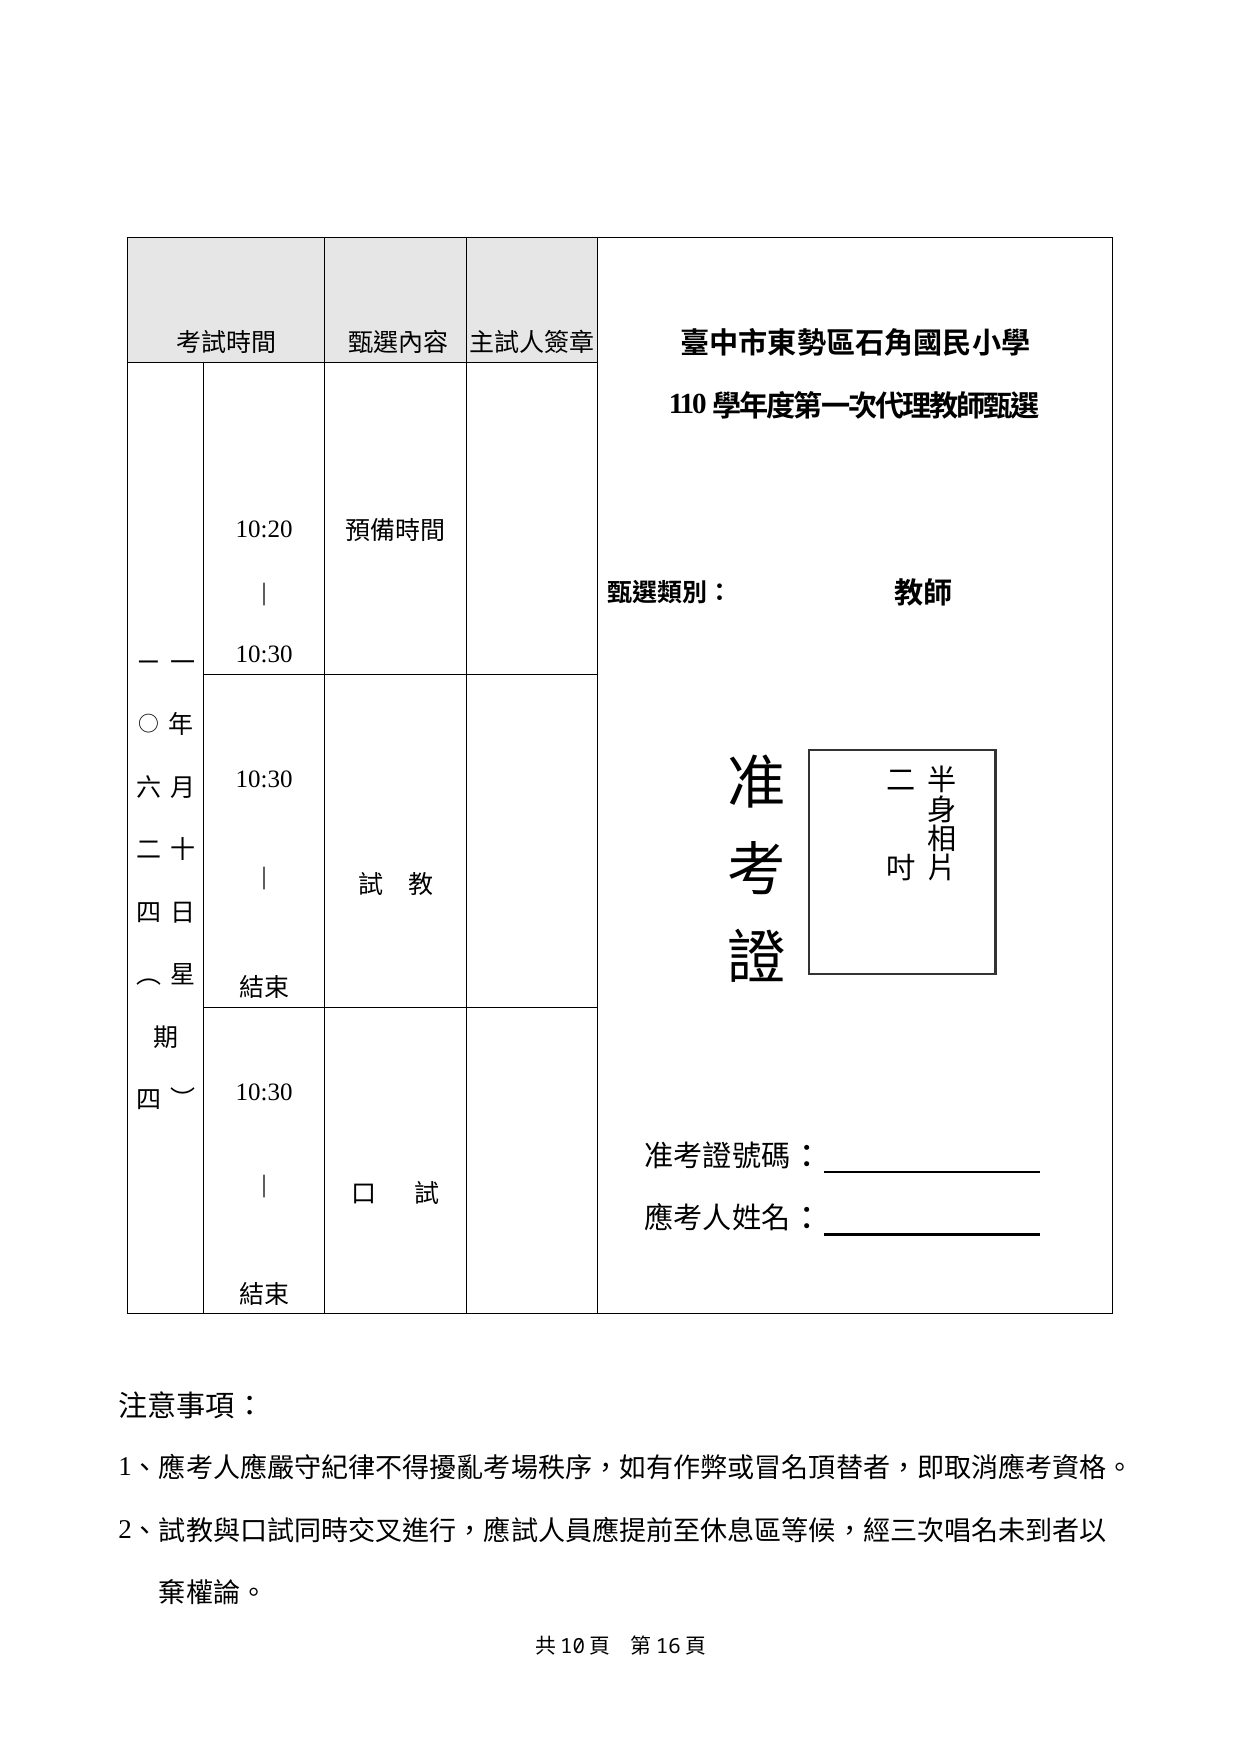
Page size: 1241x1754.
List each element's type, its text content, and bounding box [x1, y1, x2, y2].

table_cell [467, 363, 597, 674]
table_cell [467, 675, 597, 1007]
table_cell 10:30 | 結束 [204, 1008, 324, 1313]
table_cell ㄧ一○年六月二十四日︵星期四︶ [128, 363, 203, 1313]
table_header 甄選內容 [325, 238, 466, 362]
table_cell 口 試 [325, 1008, 466, 1313]
table_cell [467, 1008, 597, 1313]
table_header 考試時間 [128, 238, 324, 362]
text 注意事項： [118, 1362, 1122, 1424]
text 2、試教與口試同時交叉進行，應試人員應提前至休息區等候，經三次唱名未到者以棄權論。 [118, 1487, 1122, 1612]
table_cell 10:20 | 10:30 [204, 363, 324, 674]
table_cell 預備時間 [325, 363, 466, 674]
table_header 主試人簽章 [467, 238, 597, 362]
table_cell 10:30 | 結束 [204, 675, 324, 1007]
table_cell 試 教 [325, 675, 466, 1007]
table_header 臺中市東勢區石角國民小學 110學年度第一次代理教師甄選 甄選類別： 教師 准考證號碼： 應考人姓名： [598, 238, 1112, 1313]
text 1、應考人應嚴守紀律不得擾亂考場秩序，如有作弊或冒名頂替者，即取消應考資格。 [118, 1424, 1122, 1487]
